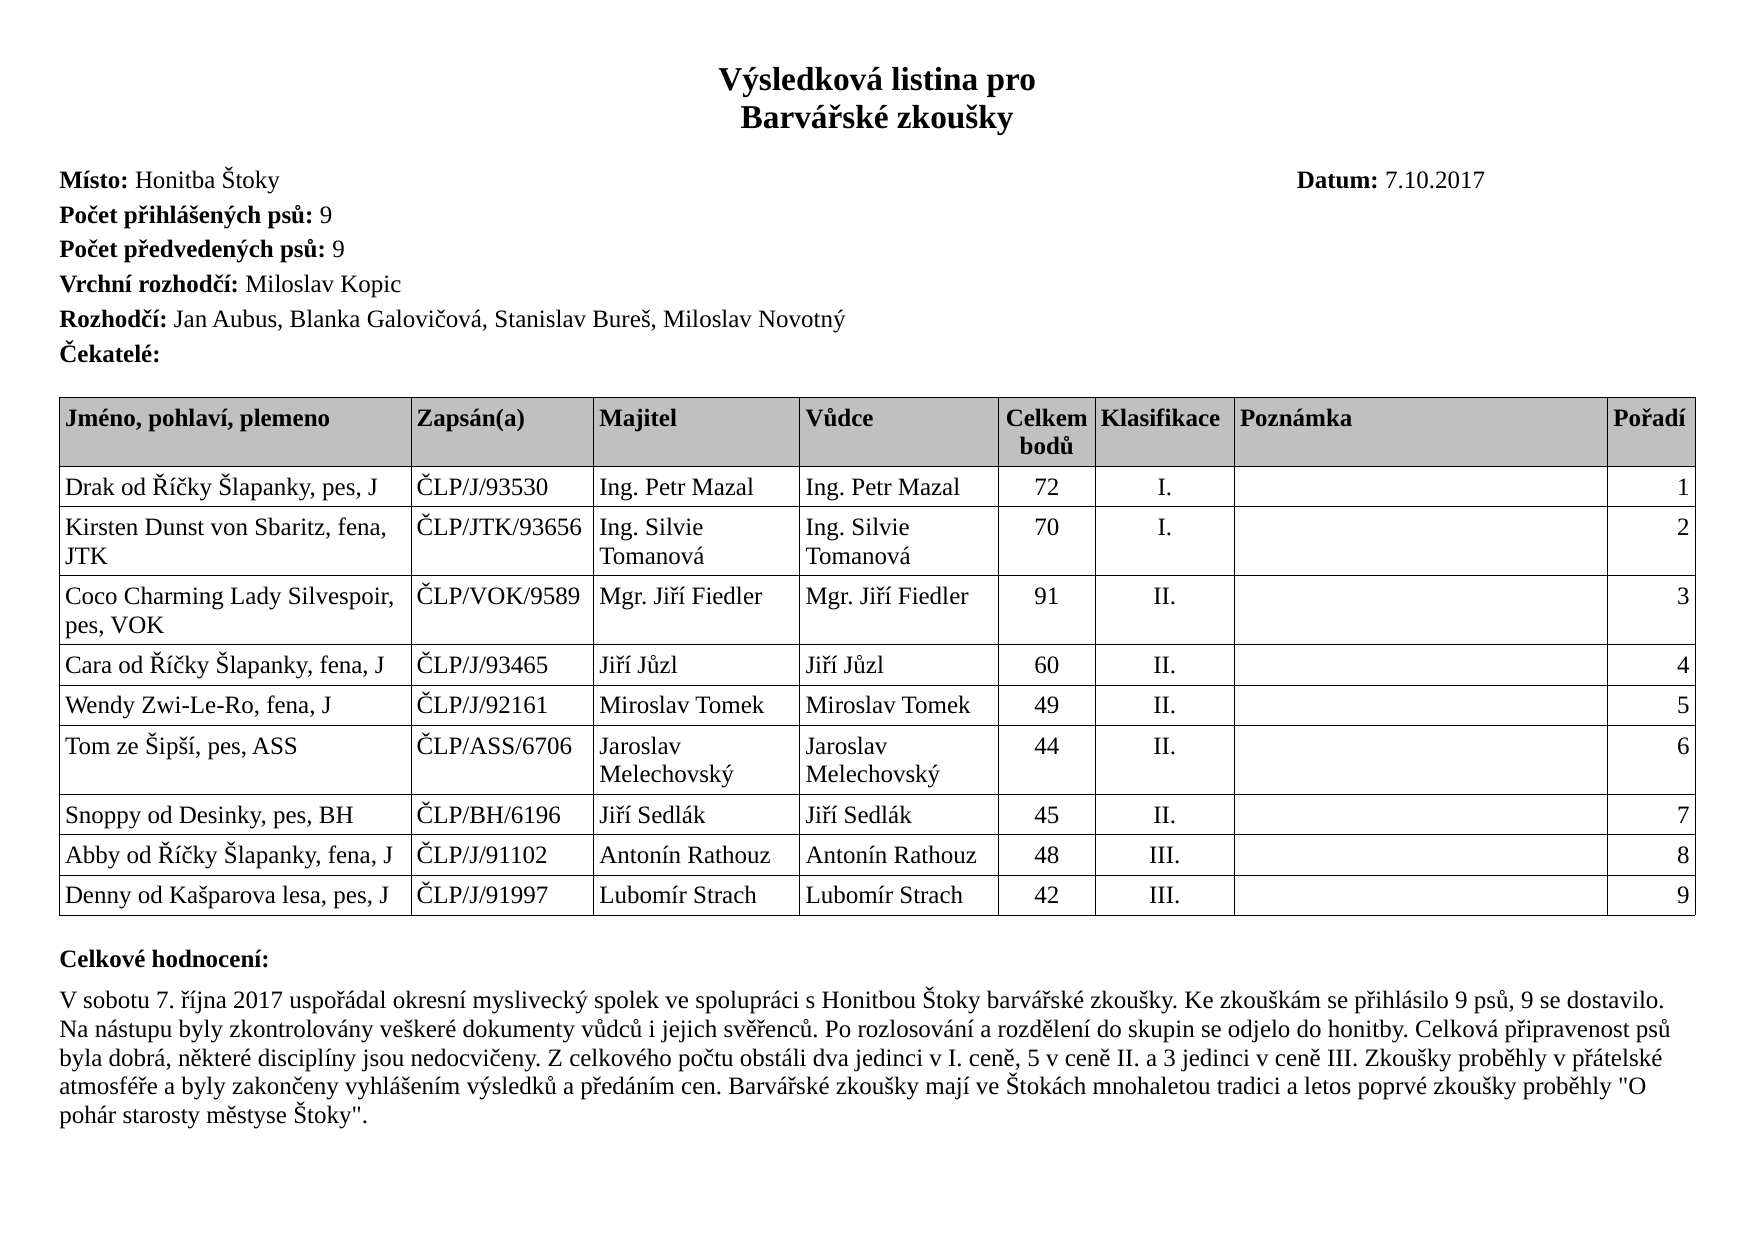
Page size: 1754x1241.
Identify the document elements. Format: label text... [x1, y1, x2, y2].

table_cell Jaroslav Melechovský [800, 726, 998, 794]
text Počet přihlášených psů: 9 [59, 200, 1695, 229]
table_cell Abby od Říčky Šlapanky, fena, J [60, 835, 411, 875]
table_cell II. [1096, 576, 1234, 644]
table_cell Antonín Rathouz [800, 835, 998, 875]
table_cell ČLP/ASS/6706 [412, 726, 593, 794]
table_cell 49 [999, 686, 1095, 725]
table_header Pořadí [1608, 398, 1695, 466]
text Výsledková listina pro [59, 59, 1695, 97]
table_cell ČLP/J/92161 [412, 686, 593, 725]
table_cell [1235, 507, 1607, 575]
table_cell ČLP/BH/6196 [412, 795, 593, 834]
table_cell 70 [999, 507, 1095, 575]
table_cell II. [1096, 795, 1234, 834]
table_cell 5 [1608, 686, 1695, 725]
table_cell Ing. Petr Mazal [800, 467, 998, 506]
text Barvářské zkoušky [59, 97, 1695, 136]
text Rozhodčí: Jan Aubus, Blanka Galovičová, Stanislav Bureš, Miloslav Novotný [59, 304, 1695, 333]
table_cell ČLP/J/93465 [412, 645, 593, 685]
table_cell 42 [999, 876, 1095, 915]
table_cell ČLP/J/93530 [412, 467, 593, 506]
text V sobotu 7. října 2017 uspořádal okresní myslivecký spolek ve spolupráci s Honitbou Štoky barvářské zkoušky. Ke zkouškám se přihlásilo 9 psů, 9 se dostavilo. Na nástupu byly zkontrolovány veškeré dokumenty vůdců i jejich svěřenců. Po rozlosování a rozdělení do skupin se odjelo do honitby. Celková připravenost psů byla dobrá, některé disciplíny jsou nedocvičeny. Z celkového počtu obstáli dva jedinci v I. ceně, 5 v ceně II. a 3 jedinci v ceně III. Zkoušky proběhly v přátelské atmosféře a byly zakončeny vyhlášením výsledků a předáním cen. Barvářské zkoušky mají ve Štokách mnohaletou tradici a letos poprvé zkoušky proběhly "O pohár starosty městyse Štoky". [59, 985, 1695, 1129]
table_cell ČLP/VOK/9589 [412, 576, 593, 644]
table_cell Ing. Silvie Tomanová [800, 507, 998, 575]
table_cell Wendy Zwi-Le-Ro, fena, J [60, 686, 411, 725]
table_cell II. [1096, 645, 1234, 685]
table_cell Kirsten Dunst von Sbaritz, fena, JTK [60, 507, 411, 575]
table_cell 2 [1608, 507, 1695, 575]
table_cell ČLP/J/91997 [412, 876, 593, 915]
table_cell 48 [999, 835, 1095, 875]
table_cell [1235, 686, 1607, 725]
table_cell Jiří Sedlák [594, 795, 799, 834]
text Vrchní rozhodčí: Miloslav Kopic [59, 269, 1695, 298]
table_cell I. [1096, 467, 1234, 506]
table_cell 8 [1608, 835, 1695, 875]
table_cell Jiří Jůzl [800, 645, 998, 685]
table_cell Coco Charming Lady Silvespoir, pes, VOK [60, 576, 411, 644]
table_cell Miroslav Tomek [800, 686, 998, 725]
table_cell Tom ze Šipší, pes, ASS [60, 726, 411, 794]
table_cell [1235, 576, 1607, 644]
table_cell Snoppy od Desinky, pes, BH [60, 795, 411, 834]
table_header Vůdce [800, 398, 998, 466]
table_cell Lubomír Strach [800, 876, 998, 915]
table_cell Cara od Říčky Šlapanky, fena, J [60, 645, 411, 685]
text Čekatelé: [59, 339, 1695, 367]
table_cell [1235, 795, 1607, 834]
table_header Klasifikace [1096, 398, 1234, 466]
table_cell 7 [1608, 795, 1695, 834]
table_cell 60 [999, 645, 1095, 685]
table_cell [1235, 467, 1607, 506]
table_cell 44 [999, 726, 1095, 794]
table_cell 3 [1608, 576, 1695, 644]
table_cell Lubomír Strach [594, 876, 799, 915]
table_cell II. [1096, 726, 1234, 794]
table_cell III. [1096, 876, 1234, 915]
table_cell Denny od Kašparova lesa, pes, J [60, 876, 411, 915]
table_cell Antonín Rathouz [594, 835, 799, 875]
table_header Majitel [594, 398, 799, 466]
table_cell Drak od Říčky Šlapanky, pes, J [60, 467, 411, 506]
text Počet předvedených psů: 9 [59, 234, 1695, 263]
table_cell Miroslav Tomek [594, 686, 799, 725]
table_cell Jiří Jůzl [594, 645, 799, 685]
table_cell [1235, 645, 1607, 685]
table_cell [1235, 876, 1607, 915]
table_cell Mgr. Jiří Fiedler [800, 576, 998, 644]
table_cell 72 [999, 467, 1095, 506]
table_cell Ing. Silvie Tomanová [594, 507, 799, 575]
table_cell 1 [1608, 467, 1695, 506]
table_cell 6 [1608, 726, 1695, 794]
table_cell II. [1096, 686, 1234, 725]
table_cell 45 [999, 795, 1095, 834]
table_cell ČLP/JTK/93656 [412, 507, 593, 575]
text Místo: Honitba Štoky Datum: 7.10.2017 [59, 165, 1695, 194]
table_cell 91 [999, 576, 1095, 644]
table_cell Jaroslav Melechovský [594, 726, 799, 794]
table_cell [1235, 835, 1607, 875]
table_header Poznámka [1235, 398, 1607, 466]
table_cell III. [1096, 835, 1234, 875]
table_cell I. [1096, 507, 1234, 575]
table_cell 4 [1608, 645, 1695, 685]
table_cell Ing. Petr Mazal [594, 467, 799, 506]
table_cell Jiří Sedlák [800, 795, 998, 834]
table_header Celkem bodů [999, 398, 1095, 466]
table_cell 9 [1608, 876, 1695, 915]
table_cell [1235, 726, 1607, 794]
table_header Zapsán(a) [412, 398, 593, 466]
text Celkové hodnocení: [59, 944, 1695, 973]
table_header Jméno, pohlaví, plemeno [60, 398, 411, 466]
table_cell Mgr. Jiří Fiedler [594, 576, 799, 644]
table_cell ČLP/J/91102 [412, 835, 593, 875]
